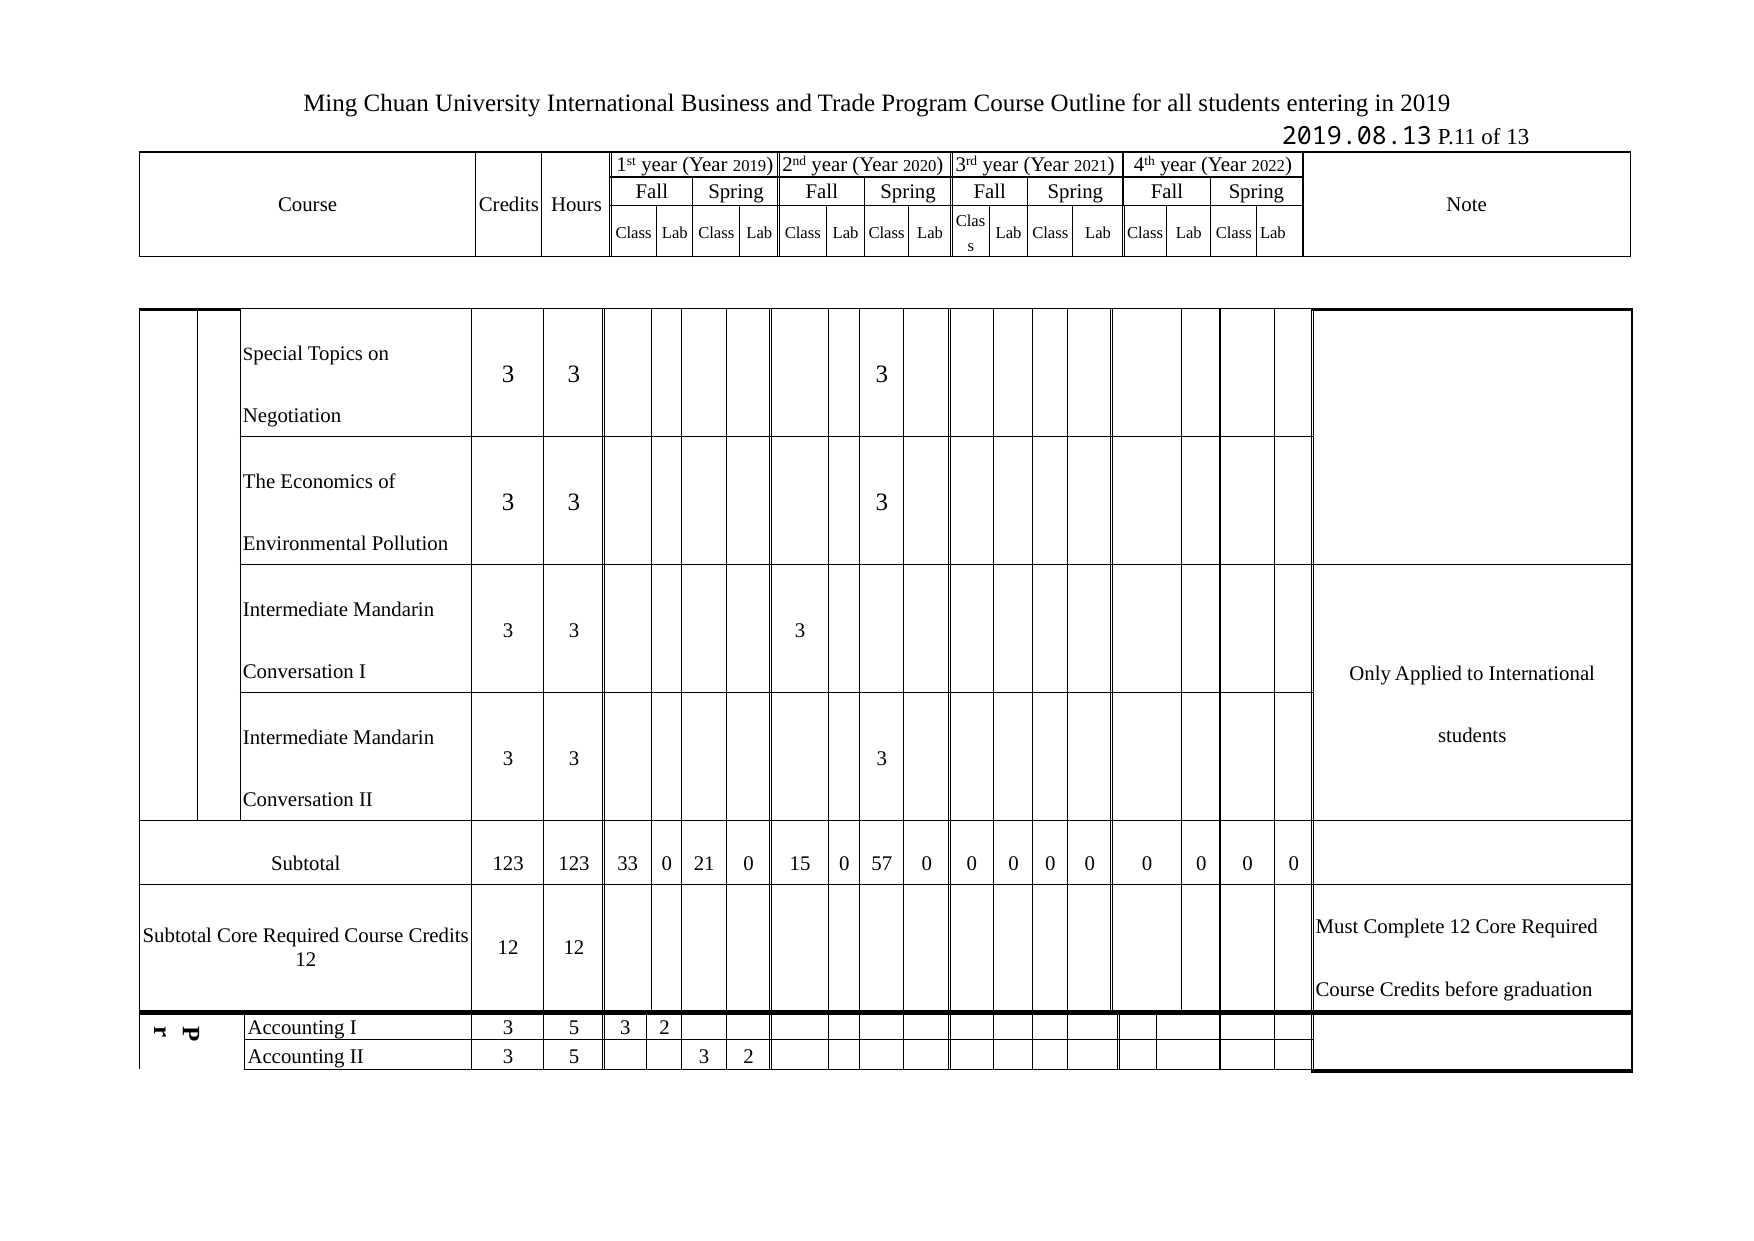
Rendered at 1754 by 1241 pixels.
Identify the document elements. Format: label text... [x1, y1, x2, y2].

table_cell [860, 885, 903, 1010]
table_cell [1182, 565, 1219, 692]
table_cell [652, 693, 681, 820]
table_cell [994, 309, 1032, 436]
table_cell [682, 565, 726, 692]
table_cell [1275, 565, 1311, 692]
table_cell [860, 1040, 903, 1069]
table_cell [772, 693, 828, 820]
table_cell [1314, 1015, 1631, 1069]
table_cell [1113, 309, 1181, 436]
table_cell Subtotal [140, 821, 471, 884]
table_cell [652, 437, 681, 564]
table_cell [1033, 1015, 1067, 1039]
table_cell [1182, 309, 1219, 436]
table_cell [727, 309, 769, 436]
table_cell [1033, 437, 1067, 564]
table_cell [1068, 565, 1110, 692]
table_cell 3 [472, 1040, 543, 1069]
table_cell [1157, 1040, 1219, 1069]
table_cell 3 [860, 693, 903, 820]
table_cell [682, 437, 726, 564]
table_cell [994, 885, 1032, 1010]
table_cell [904, 565, 948, 692]
table_cell 0 [727, 821, 769, 884]
table_cell [1068, 1015, 1117, 1039]
table_cell [1221, 565, 1274, 692]
table_cell [1221, 1040, 1274, 1069]
table_cell 21 [682, 821, 726, 884]
table_cell [904, 437, 948, 564]
table_cell [605, 309, 651, 436]
table_cell 15 [772, 821, 828, 884]
table_cell 0 [904, 821, 948, 884]
table_cell [1113, 565, 1181, 692]
table_cell [727, 693, 769, 820]
table_cell [682, 1015, 726, 1039]
table_cell 3 [544, 437, 602, 564]
table_cell 3 [605, 1015, 646, 1039]
table_cell 3 [544, 309, 602, 436]
table_cell 3 [860, 437, 903, 564]
table_header [1314, 311, 1631, 564]
table_cell 33 [605, 821, 651, 884]
table_cell [1068, 885, 1110, 1010]
table_cell [1033, 309, 1067, 436]
table_cell Only Applied to International students [1314, 565, 1631, 820]
table_cell [652, 885, 681, 1010]
table_cell [829, 309, 859, 436]
table_cell 3 [860, 309, 903, 436]
table_cell [904, 693, 948, 820]
table_cell [904, 1015, 948, 1039]
table_cell 0 [994, 821, 1032, 884]
table_cell [1182, 693, 1219, 820]
table_cell 3 [682, 1040, 726, 1069]
table_cell The Economics of Environmental Pollution [241, 437, 471, 564]
table_cell [1068, 437, 1110, 564]
table_cell [647, 1040, 681, 1069]
table_cell 12 [472, 885, 543, 1010]
table_cell 3 [472, 693, 543, 820]
table_cell 3 [472, 565, 543, 692]
table_cell Special Topics on Negotiation [241, 309, 471, 436]
table_cell [994, 565, 1032, 692]
table_cell [1113, 885, 1181, 1010]
table_cell [1221, 885, 1274, 1010]
table_cell [904, 1040, 948, 1069]
table_cell [829, 885, 859, 1010]
table_cell Accounting I [245, 1015, 471, 1039]
table_cell [1113, 437, 1181, 564]
table_cell [772, 885, 828, 1010]
table_cell [772, 309, 828, 436]
table_cell Professional Required Courses [140, 1015, 244, 1069]
table_cell 12 [544, 885, 602, 1010]
table_cell [1033, 885, 1067, 1010]
table_cell [1275, 1040, 1311, 1069]
table_cell [727, 1015, 769, 1039]
table_cell 0 [1275, 821, 1311, 884]
table_cell 123 [472, 821, 543, 884]
table_cell [951, 1015, 993, 1039]
table_cell [1314, 821, 1631, 884]
table_cell [994, 1015, 1032, 1039]
table_cell [1275, 693, 1311, 820]
table_cell [904, 885, 948, 1010]
table_cell [994, 437, 1032, 564]
table_cell 3 [472, 309, 543, 436]
table_cell [682, 309, 726, 436]
table_cell 5 [544, 1015, 602, 1039]
table_cell [1033, 565, 1067, 692]
table_cell [1068, 309, 1110, 436]
table_cell [1182, 885, 1219, 1010]
table_cell 0 [1182, 821, 1219, 884]
table_cell Intermediate Mandarin Conversation II [241, 693, 471, 820]
table_cell 2 [647, 1015, 681, 1039]
table_cell [951, 309, 993, 436]
table_cell [727, 885, 769, 1010]
table_cell [1120, 1015, 1156, 1039]
table_cell [772, 1015, 828, 1039]
table_cell [829, 565, 859, 692]
table_cell [682, 693, 726, 820]
table_cell [1221, 437, 1274, 564]
table_cell [1221, 309, 1274, 436]
table_cell [652, 565, 681, 692]
table_cell 0 [652, 821, 681, 884]
table_cell 0 [951, 821, 993, 884]
table_cell [1120, 1040, 1156, 1069]
table_cell [727, 565, 769, 692]
table_cell [951, 1040, 993, 1069]
table_cell [1275, 309, 1311, 436]
table_cell 0 [1068, 821, 1110, 884]
table_cell [1033, 693, 1067, 820]
table_cell [951, 437, 993, 564]
table_cell 2 [727, 1040, 769, 1069]
table_cell 57 [860, 821, 903, 884]
table_cell [1275, 437, 1311, 564]
table_cell [860, 565, 903, 692]
table_cell 3 [544, 693, 602, 820]
table_cell 3 [472, 1015, 543, 1039]
table_cell [829, 1015, 859, 1039]
table_cell 0 [1033, 821, 1067, 884]
table_cell Must Complete 12 Core Required Course Credits before graduation [1314, 885, 1631, 1010]
table_cell [605, 885, 651, 1010]
table_cell [829, 437, 859, 564]
table_cell [605, 437, 651, 564]
table_cell [904, 309, 948, 436]
table_cell [951, 565, 993, 692]
table_cell 3 [544, 565, 602, 692]
table_cell [1275, 885, 1311, 1010]
table_cell [605, 1040, 646, 1069]
table_cell [994, 1040, 1032, 1069]
table_cell [1275, 1015, 1311, 1039]
table_cell [1113, 693, 1181, 820]
table_cell [1221, 1015, 1274, 1039]
table_cell [652, 309, 681, 436]
table_cell 0 [829, 821, 859, 884]
table_cell [1068, 1040, 1117, 1069]
table_cell 0 [1113, 821, 1181, 884]
table_header [198, 311, 240, 820]
table_cell [829, 693, 859, 820]
table_cell [1068, 693, 1110, 820]
table_cell 5 [544, 1040, 602, 1069]
table_cell [860, 1015, 903, 1039]
table_cell Accounting II [245, 1040, 471, 1069]
table_cell 3 [772, 565, 828, 692]
table_cell [1033, 1040, 1067, 1069]
table_cell [994, 693, 1032, 820]
table_cell [605, 693, 651, 820]
table_cell 0 [1221, 821, 1274, 884]
table_cell [682, 885, 726, 1010]
table_cell [727, 437, 769, 564]
table_cell [605, 565, 651, 692]
table_cell 123 [544, 821, 602, 884]
table_cell [772, 437, 828, 564]
table_cell [1157, 1015, 1219, 1039]
table_header Core Required-General Education Courses [140, 311, 197, 820]
table_cell 3 [472, 437, 543, 564]
table_cell [951, 885, 993, 1010]
table_cell Subtotal Core Required Course Credits 12 [140, 885, 471, 1010]
table_cell [772, 1040, 828, 1069]
table_cell Intermediate Mandarin Conversation I [241, 565, 471, 692]
table_cell [829, 1040, 859, 1069]
table_cell [951, 693, 993, 820]
table_cell [1221, 693, 1274, 820]
table_cell [1182, 437, 1219, 564]
